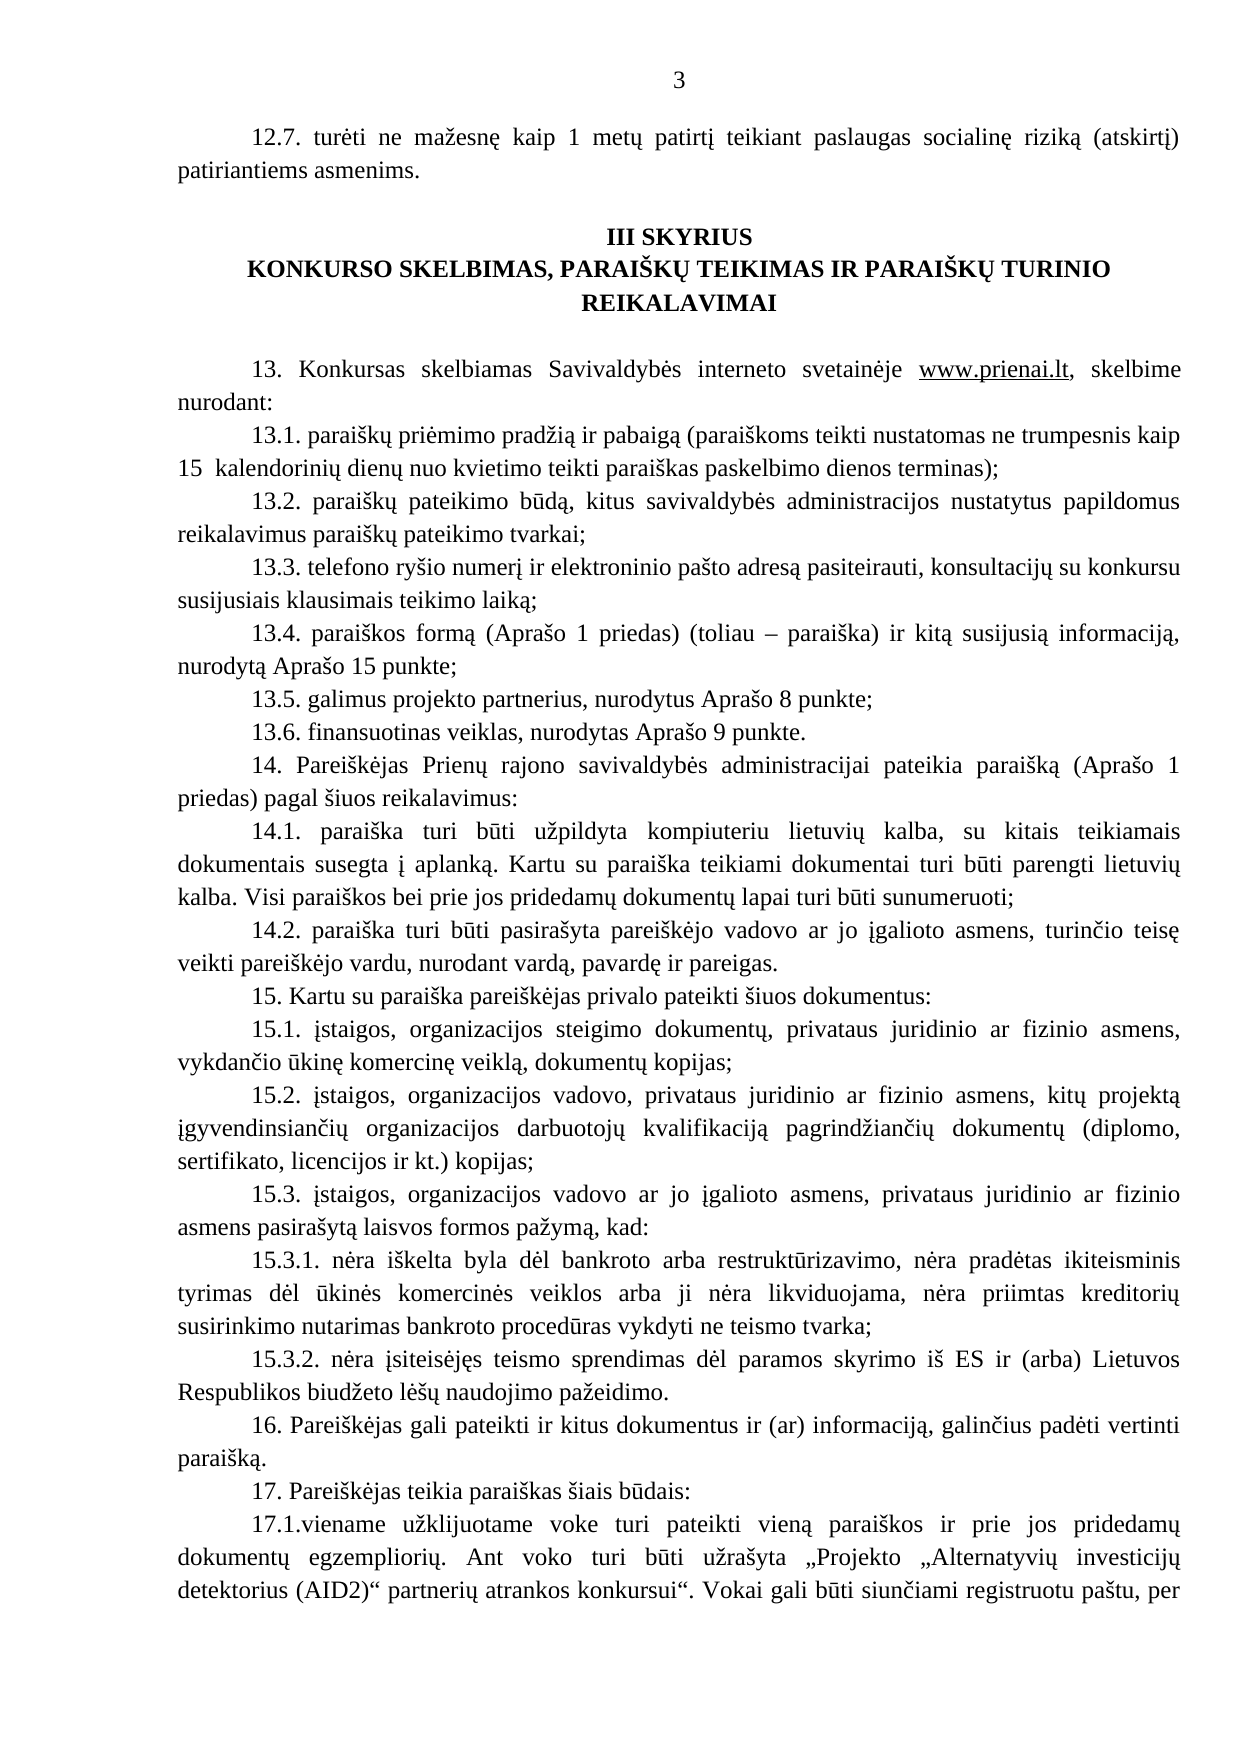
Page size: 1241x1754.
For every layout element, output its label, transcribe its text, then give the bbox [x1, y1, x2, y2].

text 14.1. paraiška turi būti užpildyta kompiuteriu lietuvių kalba, su kitais teikiamais dokumentais susegta į aplanką. Kartu su paraiška teikiami dokumentai turi būti parengti lietuvių kalba. Visi paraiškos bei prie jos pridedamų dokumentų lapai turi būti sunumeruoti; [177, 816, 1181, 911]
text 15.1. įstaigos, organizacijos steigimo dokumentų, privataus juridinio ar fizinio asmens, vykdančio ūkinę komercinę veiklą, dokumentų kopijas; [177, 1014, 1181, 1076]
text 15.3. įstaigos, organizacijos vadovo ar jo įgalioto asmens, privataus juridinio ar fizinio asmens pasirašytą laisvos formos pažymą, kad: [177, 1179, 1181, 1241]
text 13.3. telefono ryšio numerį ir elektroninio pašto adresą pasiteirauti, konsultacijų su konkursu susijusiais klausimais teikimo laiką; [177, 552, 1181, 613]
text 17.1.viename užklijuotame voke turi pateikti vieną paraiškos ir prie jos pridedamų dokumentų egzempliorių. Ant voko turi būti užrašyta „Projekto „Alternatyvių investicijų detektorius (AID2)“ partnerių atrankos konkursui“. Vokai gali būti siunčiami registruotu paštu, per [177, 1509, 1181, 1604]
text 12.7. turėti ne mažesnę kaip 1 metų patirtį teikiant paslaugas socialinę riziką (atskirtį) patiriantiems asmenims. [177, 122, 1181, 184]
text 13.4. paraiškos formą (Aprašo 1 priedas) (toliau – paraiška) ir kitą susijusią informaciją, nurodytą Aprašo 15 punkte; [177, 618, 1181, 679]
text 15. Kartu su paraiška pareiškėjas privalo pateikti šiuos dokumentus: [177, 981, 1181, 1010]
text 14. Pareiškėjas Prienų rajono savivaldybės administracijai pateikia paraišką (Aprašo 1 priedas) pagal šiuos reikalavimus: [177, 750, 1181, 812]
text 13.2. paraiškų pateikimo būdą, kitus savivaldybės administracijos nustatytus papildomus reikalavimus paraiškų pateikimo tvarkai; [177, 486, 1181, 547]
text 13.1. paraiškų priėmimo pradžią ir pabaigą (paraiškoms teikti nustatomas ne trumpesnis kaip 15 kalendorinių dienų nuo kvietimo teikti paraiškas paskelbimo dienos terminas); [177, 420, 1181, 481]
text 15.3.2. nėra įsiteisėjęs teismo sprendimas dėl paramos skyrimo iš ES ir (arba) Lietuvos Respublikos biudžeto lėšų naudojimo pažeidimo. [177, 1344, 1181, 1406]
text 13.5. galimus projekto partnerius, nurodytus Aprašo 8 punkte; [177, 684, 1181, 713]
text 16. Pareiškėjas gali pateikti ir kitus dokumentus ir (ar) informaciją, galinčius padėti vertinti paraišką. [177, 1410, 1181, 1472]
text 15.3.1. nėra iškelta byla dėl bankroto arba restruktūrizavimo, nėra pradėtas ikiteisminis tyrimas dėl ūkinės komercinės veiklos arba ji nėra likviduojama, nėra priimtas kreditorių susirinkimo nutarimas bankroto procedūras vykdyti ne teismo tvarka; [177, 1245, 1181, 1340]
text 15.2. įstaigos, organizacijos vadovo, privataus juridinio ar fizinio asmens, kitų projektą įgyvendinsiančių organizacijos darbuotojų kvalifikaciją pagrindžiančių dokumentų (diplomo, sertifikato, licencijos ir kt.) kopijas; [177, 1080, 1181, 1175]
text KONKURSO SKELBIMAS, PARAIŠKŲ TEIKIMAS IR PARAIŠKŲ TURINIO REIKALAVIMAI [177, 254, 1181, 316]
text 17. Pareiškėjas teikia paraiškas šiais būdais: [177, 1476, 1181, 1505]
text 13.6. finansuotinas veiklas, nurodytas Aprašo 9 punkte. [177, 717, 1181, 746]
text 14.2. paraiška turi būti pasirašyta pareiškėjo vadovo ar jo įgalioto asmens, turinčio teisę veikti pareiškėjo vardu, nurodant vardą, pavardę ir pareigas. [177, 915, 1181, 977]
text III SKYRIUS [177, 222, 1181, 250]
text 13. Konkursas skelbiamas Savivaldybės interneto svetainėje www.prienai.lt, skelbime nurodant: [177, 354, 1181, 415]
